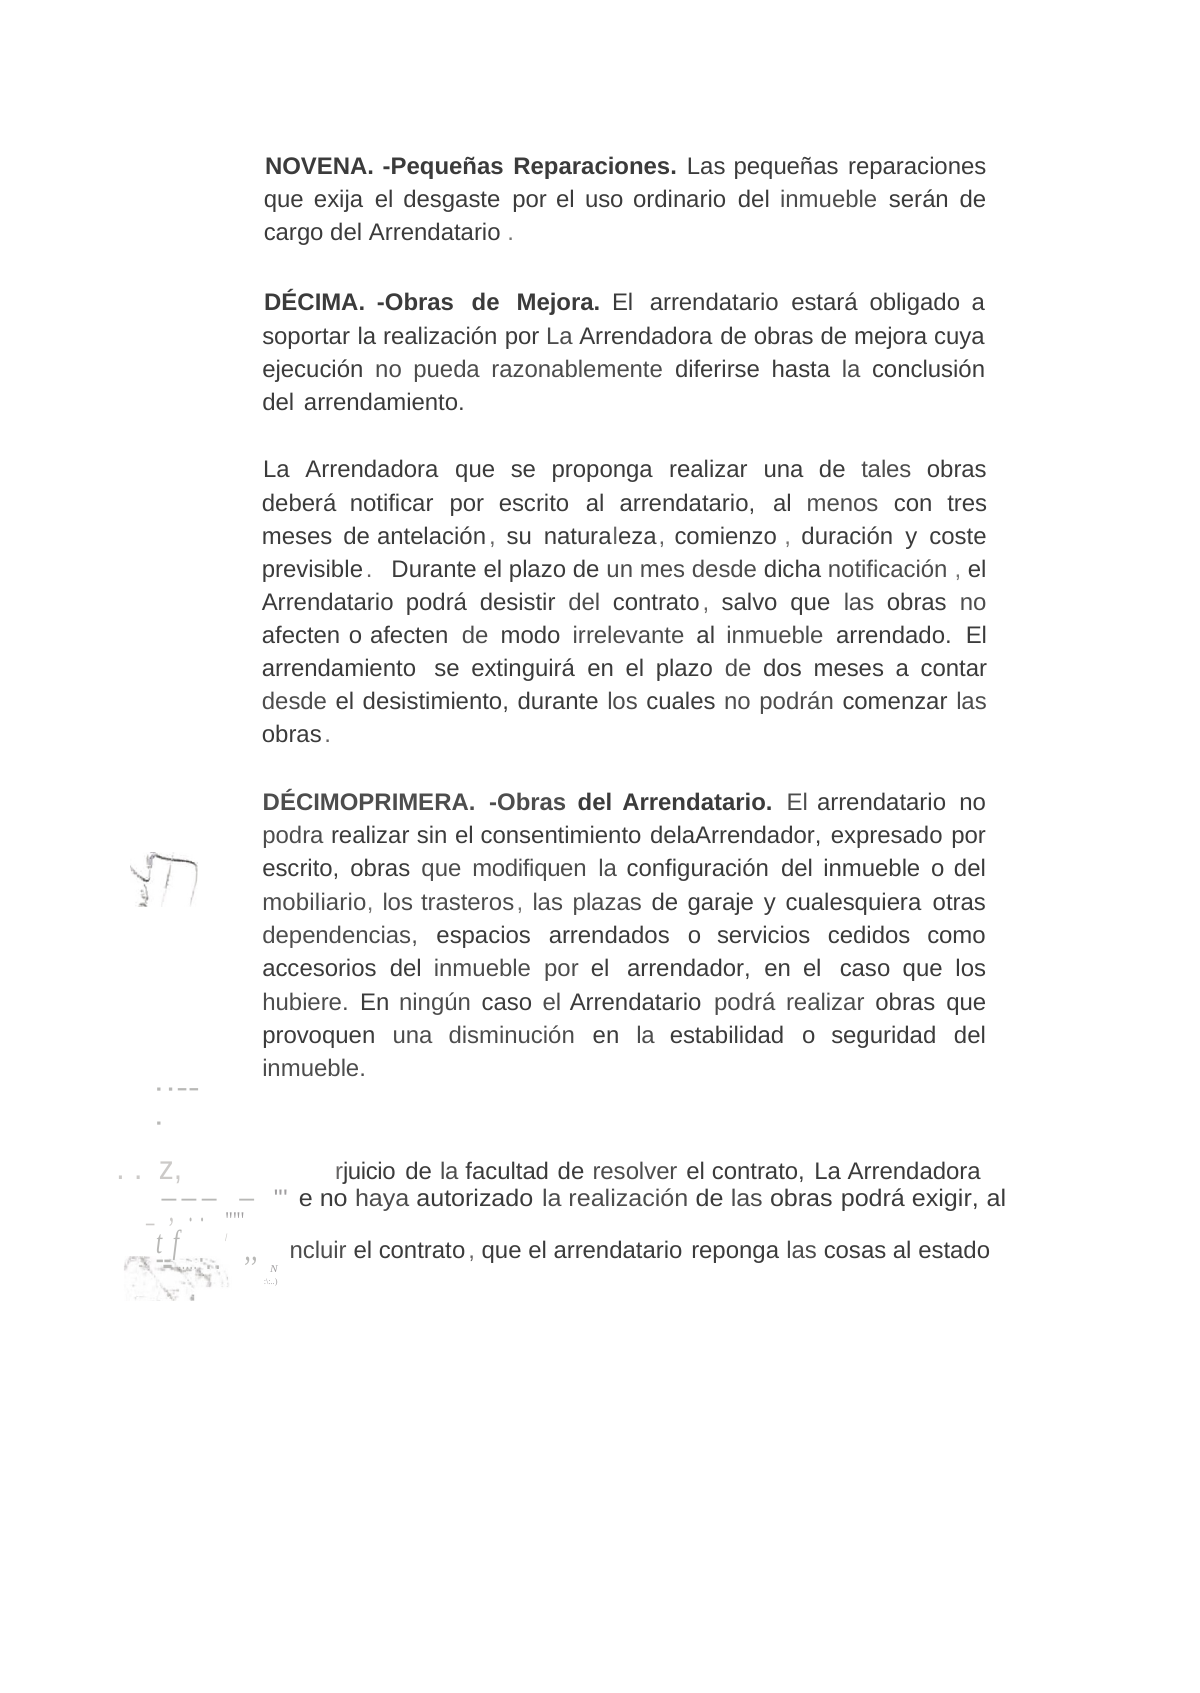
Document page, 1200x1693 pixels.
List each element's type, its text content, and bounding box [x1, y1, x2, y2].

text --- - "' e no haya autorizado la realización de las obras podrá exigir, al [844, 1194, 953, 1210]
text NOVENA. -Pequeñas Reparaciones. Las pequeñas reparaciones que exija el desgaste por el uso ordinario del inmueble serán de cargo del Arrendatario . [263, 152, 986, 246]
text --- - "' e no haya autorizado la realización de las obras podrá exigir, al [954, 1194, 1139, 1210]
text DÉCIMOPRIMERA. -Obras del Arrendatario. El arrendatario no podra realizar sin el consentimiento delaArrendador, expresado por escrito, obras que modifiquen la configuración del inmueble o del mobiliario, los trasteros, las plazas de garaje y cualesquiera otras dependencias, espacios arrendados o servicios cedidos como accesorios del inmueble por el arrendador, en el caso que los hubiere. En ningún caso el Arrendatario podrá realizar obras que provoquen una disminución en la estabilidad o seguridad del inmueble. [262, 787, 986, 1082]
text --- - "' e no haya autorizado la realización de las obras podrá exigir, al [388, 1194, 842, 1210]
text ncluir el contrato, que el arrendatario reponga las cosas al estado [289, 1236, 1139, 1263]
text --- - "' e no haya autorizado la realización de las obras podrá exigir, al [158, 1194, 387, 1210]
text :\:..) [263, 1280, 1139, 1286]
text DÉCIMA. -Obras de Mejora. El arrendatario estará obligado a soportar la realización por La Arrendadora de obras de mejora cuya ejecución no pueda razonablemente diferirse hasta la conclusión del arrendamiento. [262, 288, 985, 416]
text N [270, 1263, 1139, 1275]
text _ , . . [172, 1218, 204, 1223]
text . . z, rjuicio de la facultad de resolver el contrato, La Arrendadora [116, 1148, 1139, 1187]
text ··--· [153, 1071, 201, 1138]
text La Arrendadora que se proponga realizar una de tales obras deberá notificar por escrito al arrendatario, al menos con tres meses de antelación, su naturaleza, comienzo , duración y coste previsible. Durante el plazo de un mes desde dicha notificación , el Arrendatario podrá desistir del contrato, salvo que las obras no afecten o afecten de modo irrelevante al inmueble arrendado. El arrendamiento se extinguirá en el plazo de dos meses a contar desde el desistimiento, durante los cuales no podrán comenzar las obras. [262, 455, 987, 748]
text ""',, / [225, 1218, 266, 1244]
